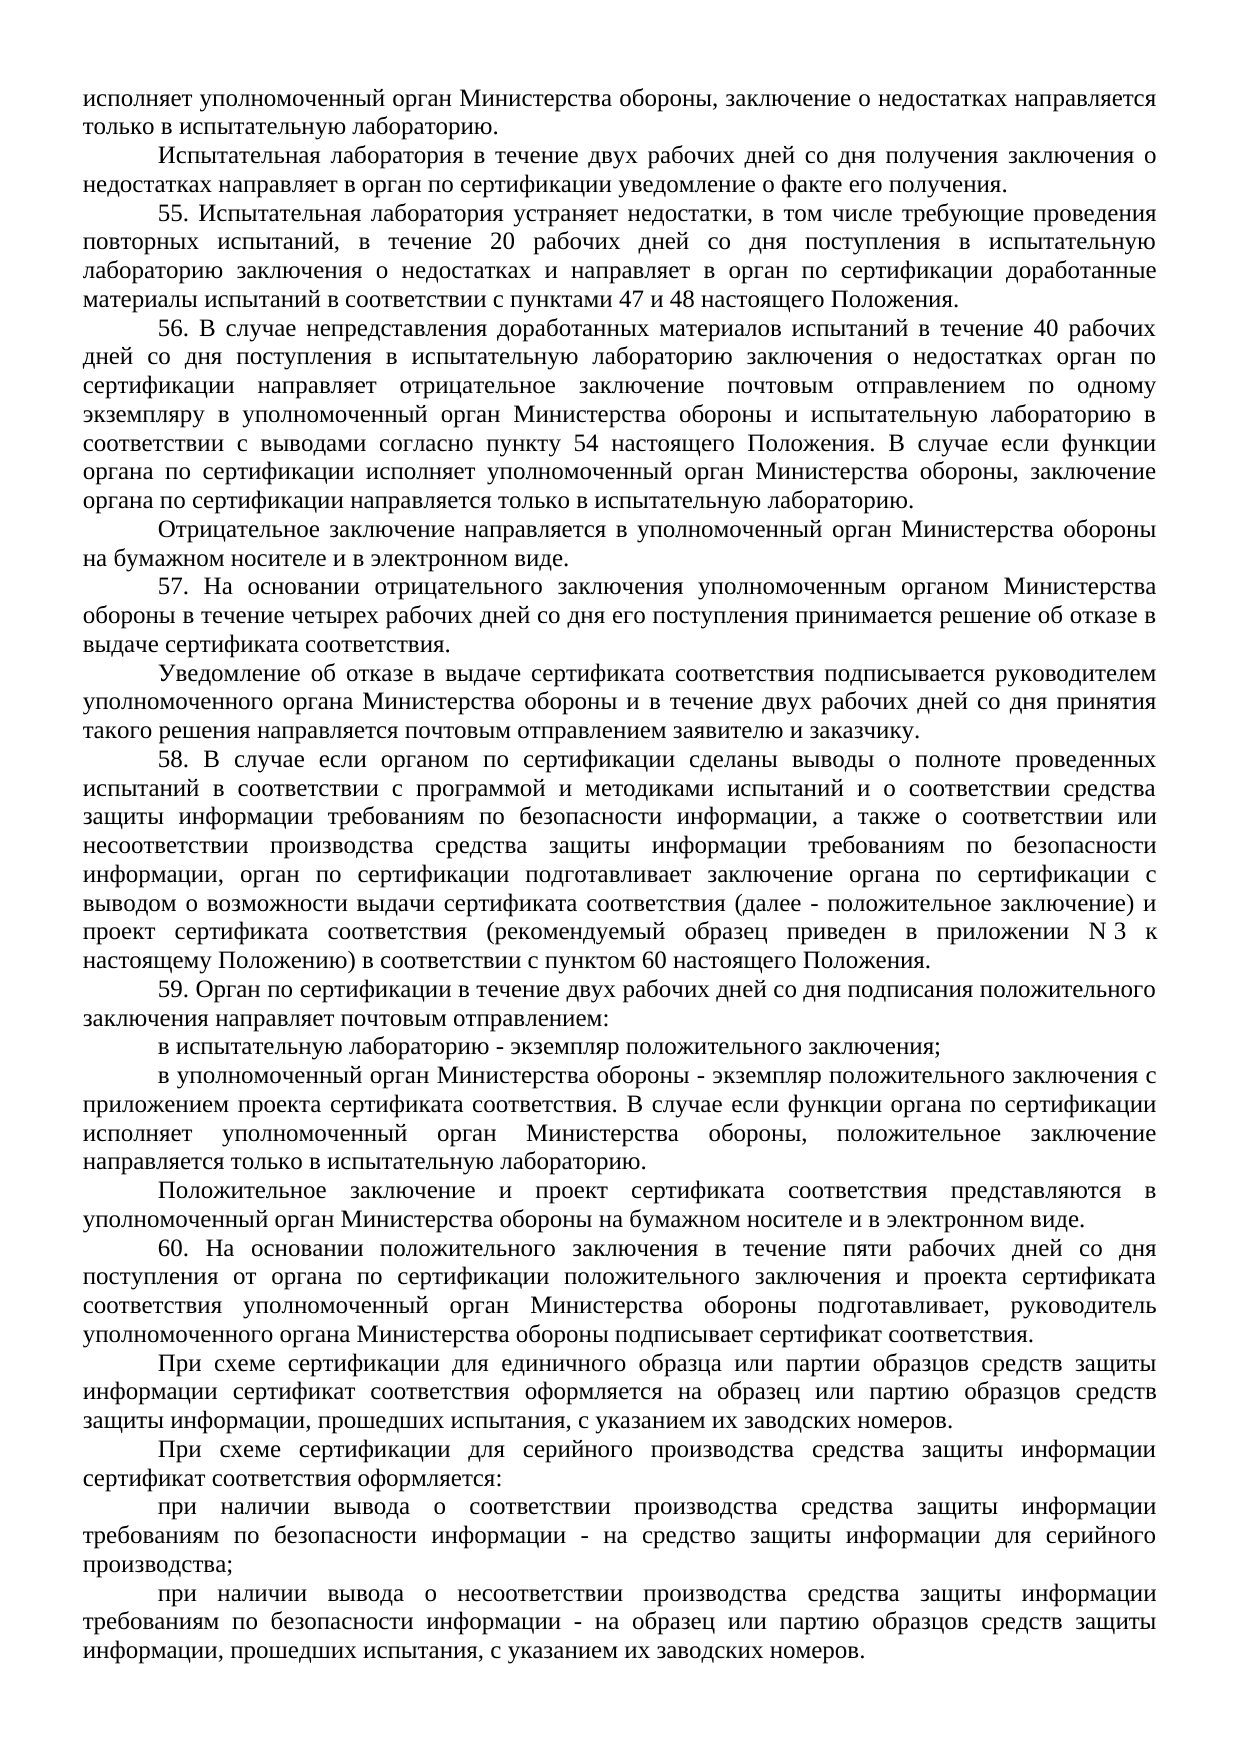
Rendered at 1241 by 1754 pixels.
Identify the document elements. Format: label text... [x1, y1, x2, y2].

text 57. На основании отрицательного заключения уполномоченным органом Министерства обороны в течение четырех рабочих дней со дня его поступления принимается решение об отказе в выдаче сертификата соответствия. [83, 571, 1157, 658]
text Отрицательное заключение направляется в уполномоченный орган Министерства обороны на бумажном носителе и в электронном виде. [83, 514, 1157, 571]
text в уполномоченный орган Министерства обороны - экземпляр положительного заключения с приложением проекта сертификата соответствия. В случае если функции органа по сертификации исполняет уполномоченный орган Министерства обороны, положительное заключение направляется только в испытательную лабораторию. [83, 1060, 1157, 1175]
text При схеме сертификации для серийного производства средства защиты информации сертификат соответствия оформляется: [83, 1434, 1157, 1491]
text При схеме сертификации для единичного образца или партии образцов средств защиты информации сертификат соответствия оформляется на образец или партию образцов средств защиты информации, прошедших испытания, с указанием их заводских номеров. [83, 1348, 1157, 1434]
text исполняет уполномоченный орган Министерства обороны, заключение о недостатках направляется только в испытательную лабораторию. [83, 83, 1157, 140]
text 55. Испытательная лаборатория устраняет недостатки, в том числе требующие проведения повторных испытаний, в течение 20 рабочих дней со дня поступления в испытательную лабораторию заключения о недостатках и направляет в орган по сертификации доработанные материалы испытаний в соответствии с пунктами 47 и 48 настоящего Положения. [83, 198, 1157, 313]
text 58. В случае если органом по сертификации сделаны выводы о полноте проведенных испытаний в соответствии с программой и методиками испытаний и о соответствии средства защиты информации требованиям по безопасности информации, а также о соответствии или несоответствии производства средства защиты информации требованиям по безопасности информации, орган по сертификации подготавливает заключение органа по сертификации с выводом о возможности выдачи сертификата соответствия (далее - положительное заключение) и проект сертификата соответствия (рекомендуемый образец приведен в приложении N 3 к настоящему Положению) в соответствии с пунктом 60 настоящего Положения. [83, 744, 1157, 974]
text 60. На основании положительного заключения в течение пяти рабочих дней со дня поступления от органа по сертификации положительного заключения и проекта сертификата соответствия уполномоченный орган Министерства обороны подготавливает, руководитель уполномоченного органа Министерства обороны подписывает сертификат соответствия. [83, 1233, 1157, 1348]
text 56. В случае непредставления доработанных материалов испытаний в течение 40 рабочих дней со дня поступления в испытательную лабораторию заключения о недостатках орган по сертификации направляет отрицательное заключение почтовым отправлением по одному экземпляру в уполномоченный орган Министерства обороны и испытательную лабораторию в соответствии с выводами согласно пункту 54 настоящего Положения. В случае если функции органа по сертификации исполняет уполномоченный орган Министерства обороны, заключение органа по сертификации направляется только в испытательную лабораторию. [83, 313, 1157, 514]
text 59. Орган по сертификации в течение двух рабочих дней со дня подписания положительного заключения направляет почтовым отправлением: [83, 974, 1157, 1031]
text при наличии вывода о соответствии производства средства защиты информации требованиям по безопасности информации - на средство защиты информации для серийного производства; [83, 1491, 1157, 1578]
text Уведомление об отказе в выдаче сертификата соответствия подписывается руководителем уполномоченного органа Министерства обороны и в течение двух рабочих дней со дня принятия такого решения направляется почтовым отправлением заявителю и заказчику. [83, 658, 1157, 744]
text при наличии вывода о несоответствии производства средства защиты информации требованиям по безопасности информации - на образец или партию образцов средств защиты информации, прошедших испытания, с указанием их заводских номеров. [83, 1578, 1157, 1664]
text в испытательную лабораторию - экземпляр положительного заключения; [83, 1031, 1157, 1060]
text Положительное заключение и проект сертификата соответствия представляются в уполномоченный орган Министерства обороны на бумажном носителе и в электронном виде. [83, 1175, 1157, 1233]
text Испытательная лаборатория в течение двух рабочих дней со дня получения заключения о недостатках направляет в орган по сертификации уведомление о факте его получения. [83, 140, 1157, 198]
